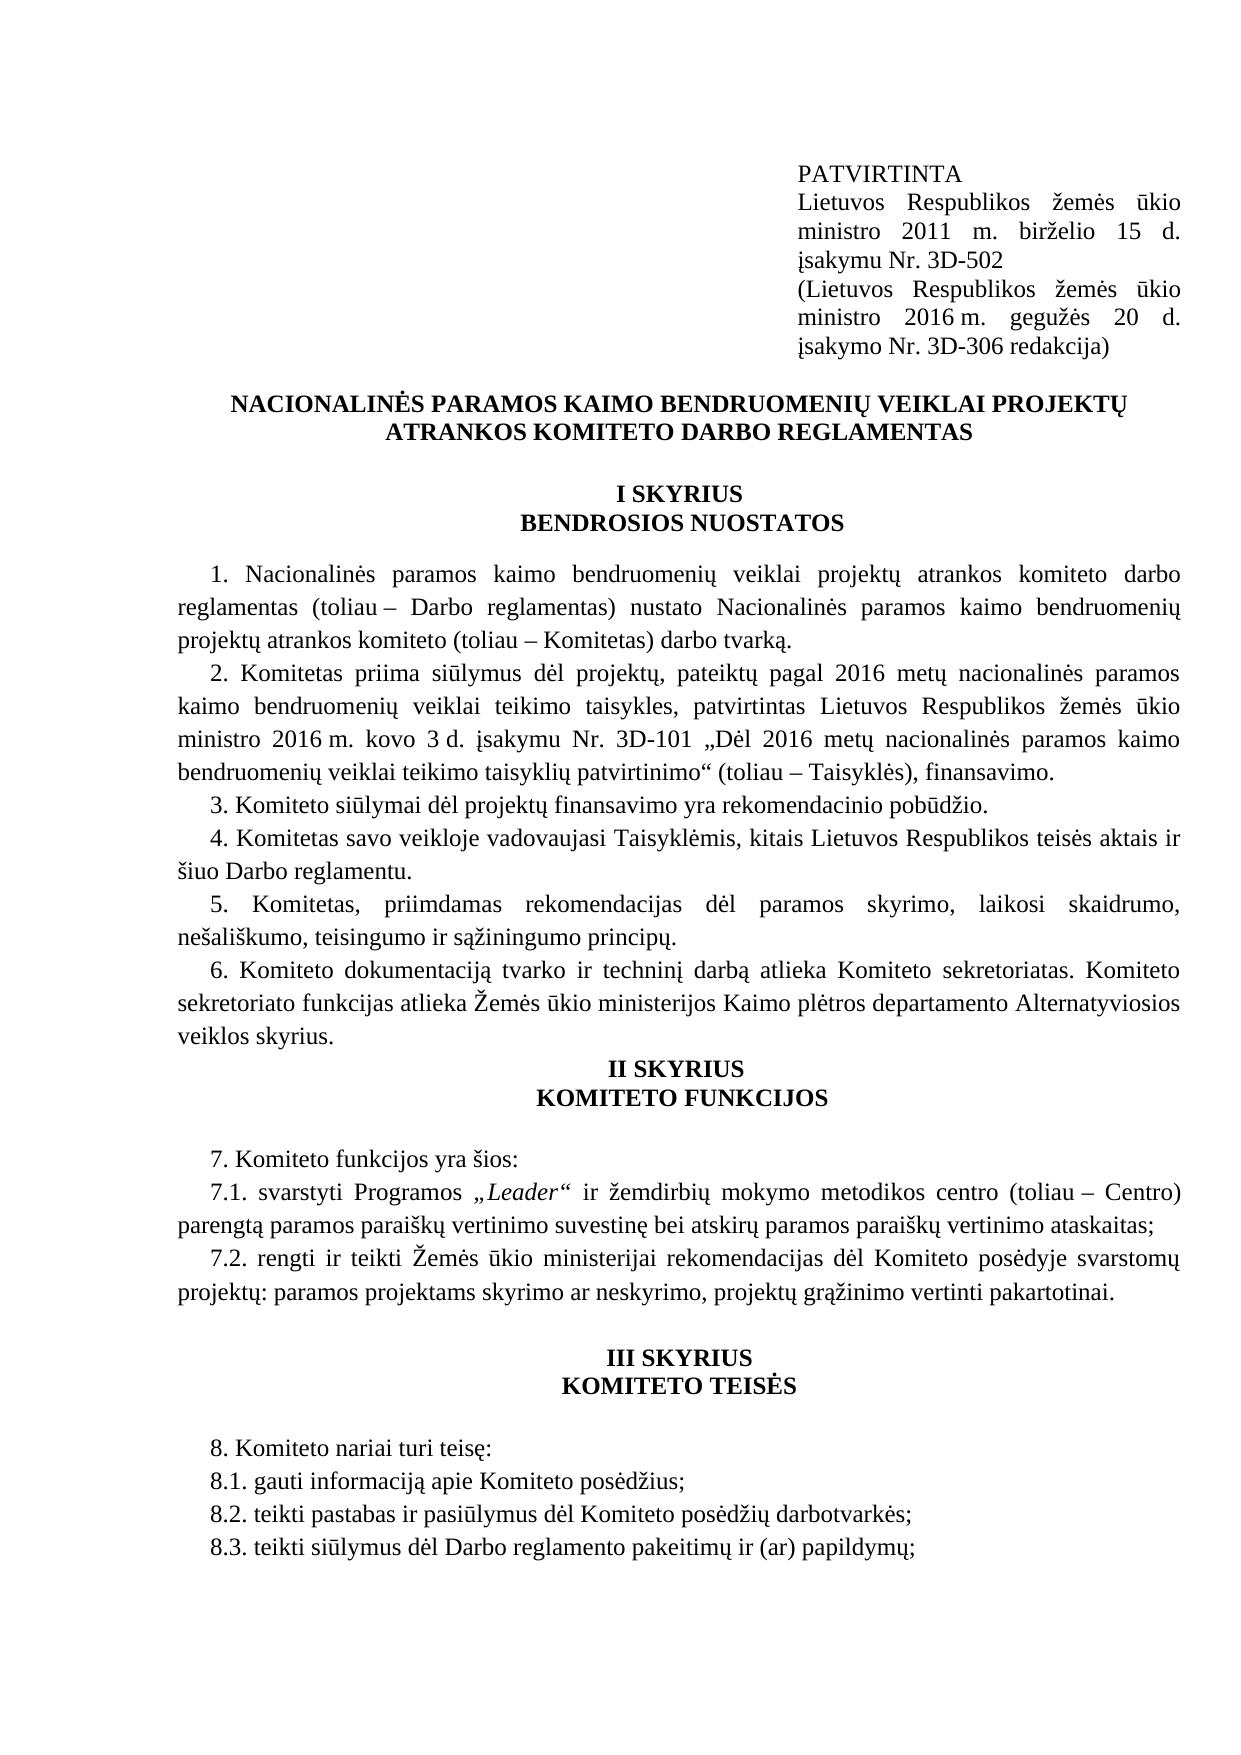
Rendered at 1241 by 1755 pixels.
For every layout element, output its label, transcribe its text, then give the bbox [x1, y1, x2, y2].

text 8.2. teikti pastabas ir pasiūlymus dėl Komiteto posėdžių darbotvarkės; [177, 1499, 1181, 1528]
text 7.2. rengti ir teikti Žemės ūkio ministerijai rekomendacijas dėl Komiteto posėdyje svarstomų projektų: paramos projektams skyrimo ar neskyrimo, projektų grąžinimo vertinti pakartotinai. [177, 1243, 1181, 1305]
text 7. Komiteto funkcijos yra šios: [177, 1144, 1181, 1173]
text KOMITETO TEISĖS [177, 1371, 1181, 1400]
text NACIONALINĖS Paramos kaimo bendruomenių veiklai projektų atrankos komiteto darbo reglamentAS [177, 389, 1181, 446]
text II skyrius [177, 1054, 1181, 1083]
text KOMITETO FUNKCIJOS [177, 1083, 1181, 1111]
text 6. Komiteto dokumentaciją tvarko ir techninį darbą atlieka Komiteto sekretoriatas. Komiteto sekretoriato funkcijas atlieka Žemės ūkio ministerijos Kaimo plėtros departamento Alternatyviosios veiklos skyrius. [177, 955, 1181, 1050]
text 8. Komiteto nariai turi teisę: [177, 1433, 1181, 1462]
text 4. Komitetas savo veikloje vadovaujasi Taisyklėmis, kitais Lietuvos Respublikos teisės aktais ir šiuo Darbo reglamentu. [177, 823, 1181, 884]
text III skyrius [177, 1343, 1181, 1371]
text I SKYRIUS [177, 479, 1181, 508]
text Lietuvos Respublikos žemės ūkio ministro 2011 m. birželio 15 d. įsakymu Nr. 3D-502 [797, 187, 1181, 274]
text PATVIRTINTA [797, 159, 1181, 187]
text (Lietuvos Respublikos žemės ūkio ministro 2016 m. gegužės 20 d. įsakymo Nr. 3D-306 redakcija) [797, 274, 1181, 360]
text BENDROSIOS NUOSTATOS [177, 508, 1181, 537]
text 8.3. teikti siūlymus dėl Darbo reglamento pakeitimų ir (ar) papildymų; [177, 1532, 1181, 1561]
text 8.1. gauti informaciją apie Komiteto posėdžius; [177, 1466, 1181, 1495]
text 5. Komitetas, priimdamas rekomendacijas dėl paramos skyrimo, laikosi skaidrumo, nešališkumo, teisingumo ir sąžiningumo principų. [177, 889, 1181, 951]
text 1. Nacionalinės paramos kaimo bendruomenių veiklai projektų atrankos komiteto darbo reglamentas (toliau – Darbo reglamentas) nustato Nacionalinės paramos kaimo bendruomenių projektų atrankos komiteto (toliau – Komitetas) darbo tvarką. [177, 559, 1181, 653]
text 7.1. svarstyti Programos „Leader“ ir žemdirbių mokymo metodikos centro (toliau – Centro) parengtą paramos paraiškų vertinimo suvestinę bei atskirų paramos paraiškų vertinimo ataskaitas; [177, 1177, 1181, 1239]
text 3. Komiteto siūlymai dėl projektų finansavimo yra rekomendacinio pobūdžio. [177, 790, 1181, 818]
text 2. Komitetas priima siūlymus dėl projektų, pateiktų pagal 2016 metų nacionalinės paramos kaimo bendruomenių veiklai teikimo taisykles, patvirtintas Lietuvos Respublikos žemės ūkio ministro 2016 m. kovo 3 d. įsakymu Nr. 3D-101 „Dėl 2016 metų nacionalinės paramos kaimo bendruomenių veiklai teikimo taisyklių patvirtinimo“ (toliau – Taisyklės), finansavimo. [177, 658, 1181, 786]
